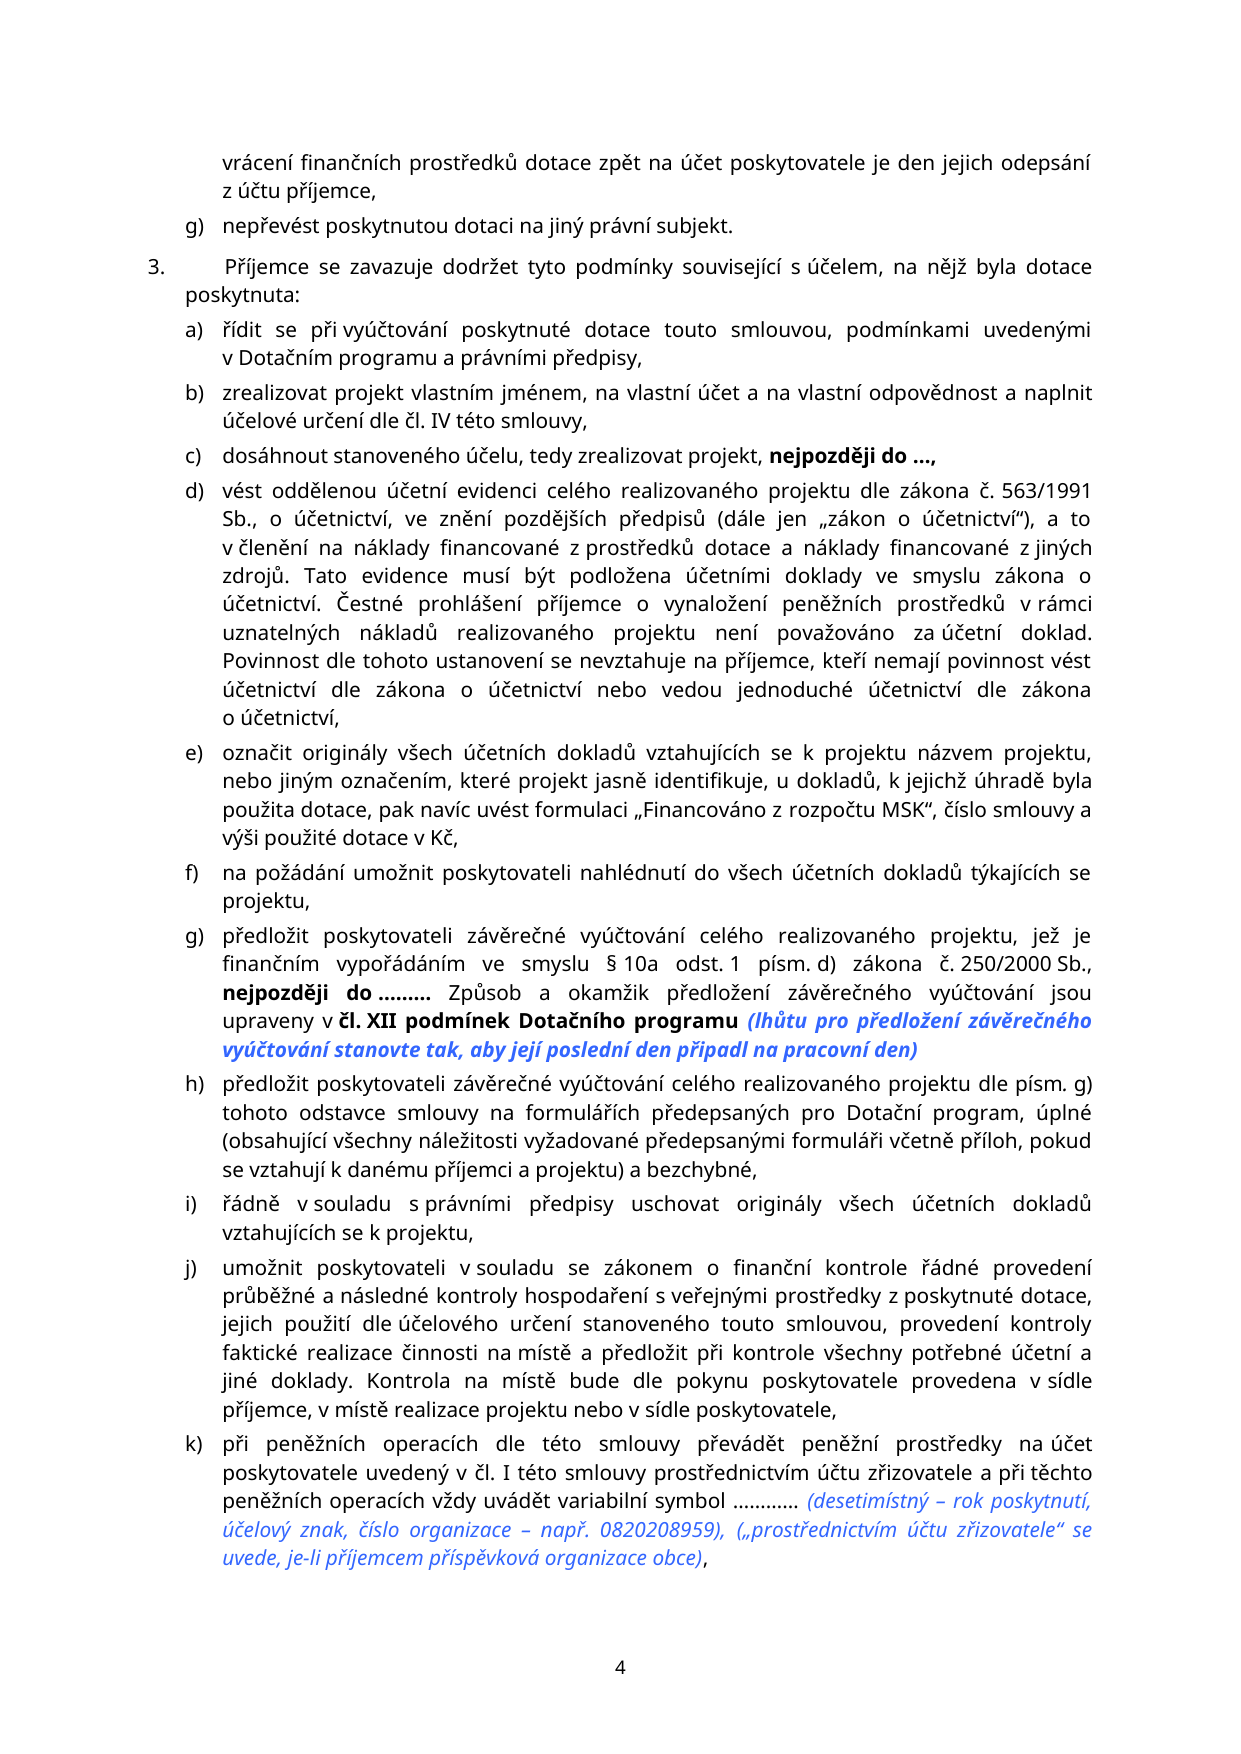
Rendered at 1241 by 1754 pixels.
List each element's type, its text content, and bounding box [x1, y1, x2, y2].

list zrealizovat projekt vlastním jménem, na vlastní účet a na vlastní odpovědnost a naplnit účelové určení dle čl. IV této smlouvy, [185, 378, 1092, 435]
list při peněžních operacích dle této smlouvy převádět peněžní prostředky na účet poskytovatele uvedený v čl. I této smlouvy prostřednictvím účtu zřizovatele a při těchto peněžních operacích vždy uvádět variabilní symbol ………… (desetimístný – rok poskytnutí, účelový znak, číslo organizace – např. 0820208959), („prostřednictvím účtu zřizovatele“ se uvede, je-li příjemcem příspěvková organizace obce), [185, 1429, 1092, 1572]
list předložit poskytovateli závěrečné vyúčtování celého realizovaného projektu, jež je finančním vypořádáním ve smyslu § 10a odst. 1 písm. d) zákona č. 250/2000 Sb., nejpozději do ……… Způsob a okamžik předložení závěrečného vyúčtování jsou upraveny v čl. XII podmínek Dotačního programu (lhůtu pro předložení závěrečného vyúčtování stanovte tak, aby její poslední den připadl na pracovní den) [185, 921, 1092, 1063]
list řádně v souladu s právními předpisy uschovat originály všech účetních dokladů vztahujících se k projektu, [185, 1189, 1092, 1246]
list dosáhnout stanoveného účelu, tedy zrealizovat projekt, nejpozději do …, [185, 441, 1092, 469]
list řídit se při vyúčtování poskytnuté dotace touto smlouvou, podmínkami uvedenými v Dotačním programu a právními předpisy, [185, 315, 1092, 372]
list předložit poskytovateli závěrečné vyúčtování celého realizovaného projektu dle písm. g) tohoto odstavce smlouvy na formulářích předepsaných pro Dotační program, úplné (obsahující všechny náležitosti vyžadované předepsanými formuláři včetně příloh, pokud se vztahují k danému příjemci a projektu) a bezchybné, [185, 1069, 1092, 1183]
list na požádání umožnit poskytovateli nahlédnutí do všech účetních dokladů týkajících se projektu, [185, 858, 1092, 915]
list vrácení finančních prostředků dotace zpět na účet poskytovatele je den jejich odepsání z účtu příjemce, [185, 148, 1092, 204]
list Příjemce se zavazuje dodržet tyto podmínky související s účelem, na nějž byla dotace poskytnuta: [148, 252, 1092, 309]
list vést oddělenou účetní evidenci celého realizovaného projektu dle zákona č. 563/1991 Sb., o účetnictví, ve znění pozdějších předpisů (dále jen „zákon o účetnictví“), a to v členění na náklady financované z prostředků dotace a náklady financované z jiných zdrojů. Tato evidence musí být podložena účetními doklady ve smyslu zákona o účetnictví. Čestné prohlášení příjemce o vynaložení peněžních prostředků v rámci uznatelných nákladů realizovaného projektu není považováno za účetní doklad. Povinnost dle tohoto ustanovení se nevztahuje na příjemce, kteří nemají povinnost vést účetnictví dle zákona o účetnictví nebo vedou jednoduché účetnictví dle zákona o účetnictví, [185, 476, 1092, 732]
list umožnit poskytovateli v souladu se zákonem o finanční kontrole řádné provedení průběžné a následné kontroly hospodaření s veřejnými prostředky z poskytnuté dotace, jejich použití dle účelového určení stanoveného touto smlouvou, provedení kontroly faktické realizace činnosti na místě a předložit při kontrole všechny potřebné účetní a jiné doklady. Kontrola na místě bude dle pokynu poskytovatele provedena v sídle příjemce, v místě realizace projektu nebo v sídle poskytovatele, [185, 1253, 1092, 1423]
list označit originály všech účetních dokladů vztahujících se k projektu názvem projektu, nebo jiným označením, které projekt jasně identifikuje, u dokladů, k jejichž úhradě byla použita dotace, pak navíc uvést formulaci „Financováno z rozpočtu MSK“, číslo smlouvy a výši použité dotace v Kč, [185, 738, 1092, 852]
list nepřevést poskytnutou dotaci na jiný právní subjekt. [185, 211, 1092, 239]
